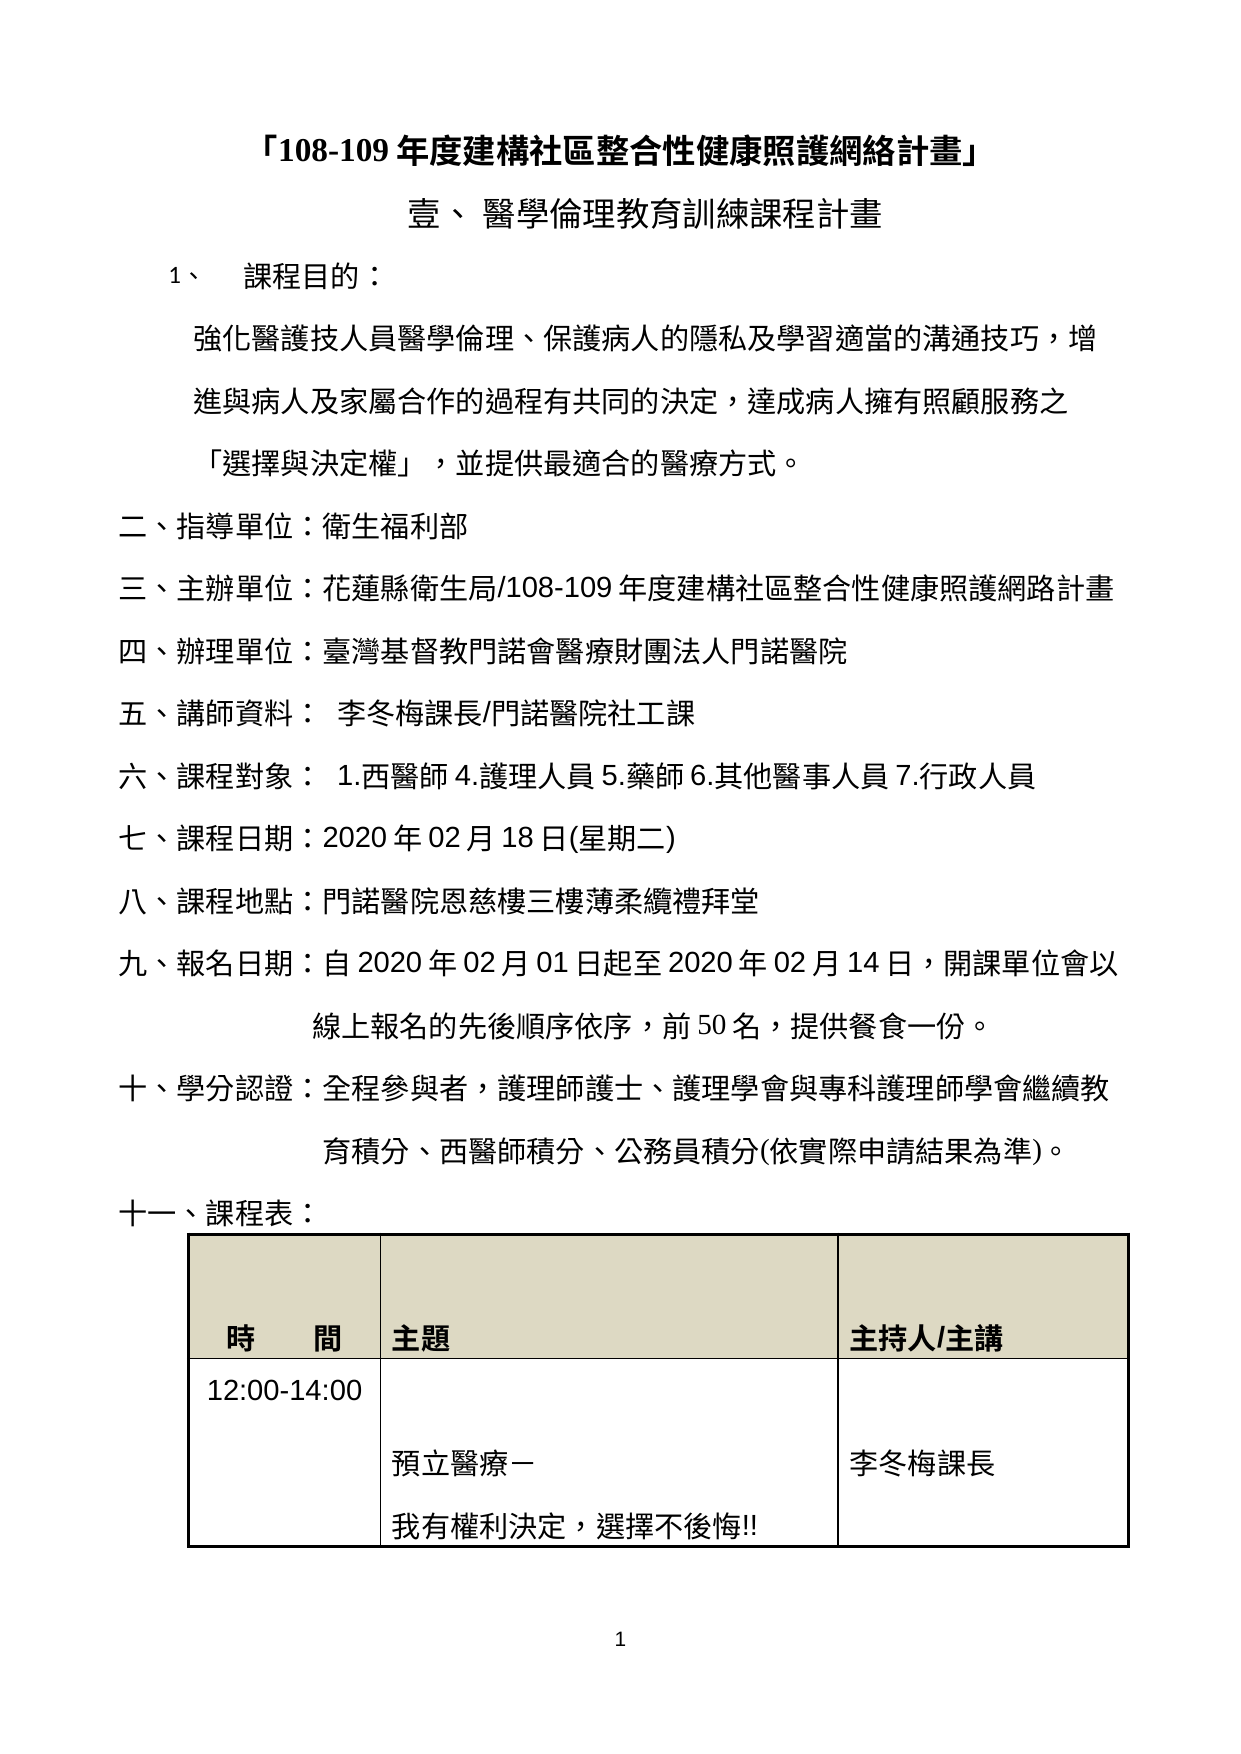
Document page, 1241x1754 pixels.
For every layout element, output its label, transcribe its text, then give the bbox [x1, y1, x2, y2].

table_cell 李冬梅課長 [839, 1359, 1127, 1545]
table_header 主持人/主講 [839, 1236, 1127, 1358]
text 二、指導單位：衛生福利部 [118, 483, 1122, 545]
text 六、課程對象： 1.西醫師4.護理人員5.藥師6.其他醫事人員7.行政人員 [118, 733, 1122, 795]
text 十、學分認證：全程參與者，護理師護士、護理學會與專科護理師學會繼續教育積分、西醫師積分、公務員積分(依實際申請結果為準)。 [118, 1045, 1122, 1170]
table_header 主題 [381, 1236, 837, 1358]
table_cell 12:00-14:00 [190, 1359, 380, 1545]
list 課程目的： [168, 233, 1122, 295]
text 四、辦理單位：臺灣基督教門諾會醫療財團法人門諾醫院 [118, 608, 1122, 670]
text 九、報名日期：自2020年02月01日起至2020年02月14日，開課單位會以 [118, 920, 1122, 983]
text 線上報名的先後順序依序，前50名，提供餐食一份。 [281, 983, 1122, 1045]
text 七、課程日期：2020年02月18日(星期二) [118, 795, 1122, 858]
text 三、主辦單位：花蓮縣衛生局/108-109年度建構社區整合性健康照護網路計畫 [118, 545, 1122, 608]
text 「108-109年度建構社區整合性健康照護網絡計畫」 [118, 108, 1122, 170]
text 八、課程地點：門諾醫院恩慈樓三樓薄柔纜禮拜堂 [118, 858, 1122, 920]
table_header 時 間 [190, 1236, 380, 1358]
text 五、講師資料： 李冬梅課長/門諾醫院社工課 [118, 670, 1122, 733]
text 強化醫護技人員醫學倫理、保護病人的隱私及學習適當的溝通技巧，增進與病人及家屬合作的過程有共同的決定，達成病人擁有照顧服務之「選擇與決定權」，並提供最適合的醫療方式。 [193, 295, 1122, 483]
text 十一、課程表： [118, 1170, 1122, 1233]
table_cell 預立醫療－ 我有權利決定，選擇不後悔!! [381, 1359, 837, 1545]
list 醫學倫理教育訓練課程計畫 [168, 170, 1122, 233]
